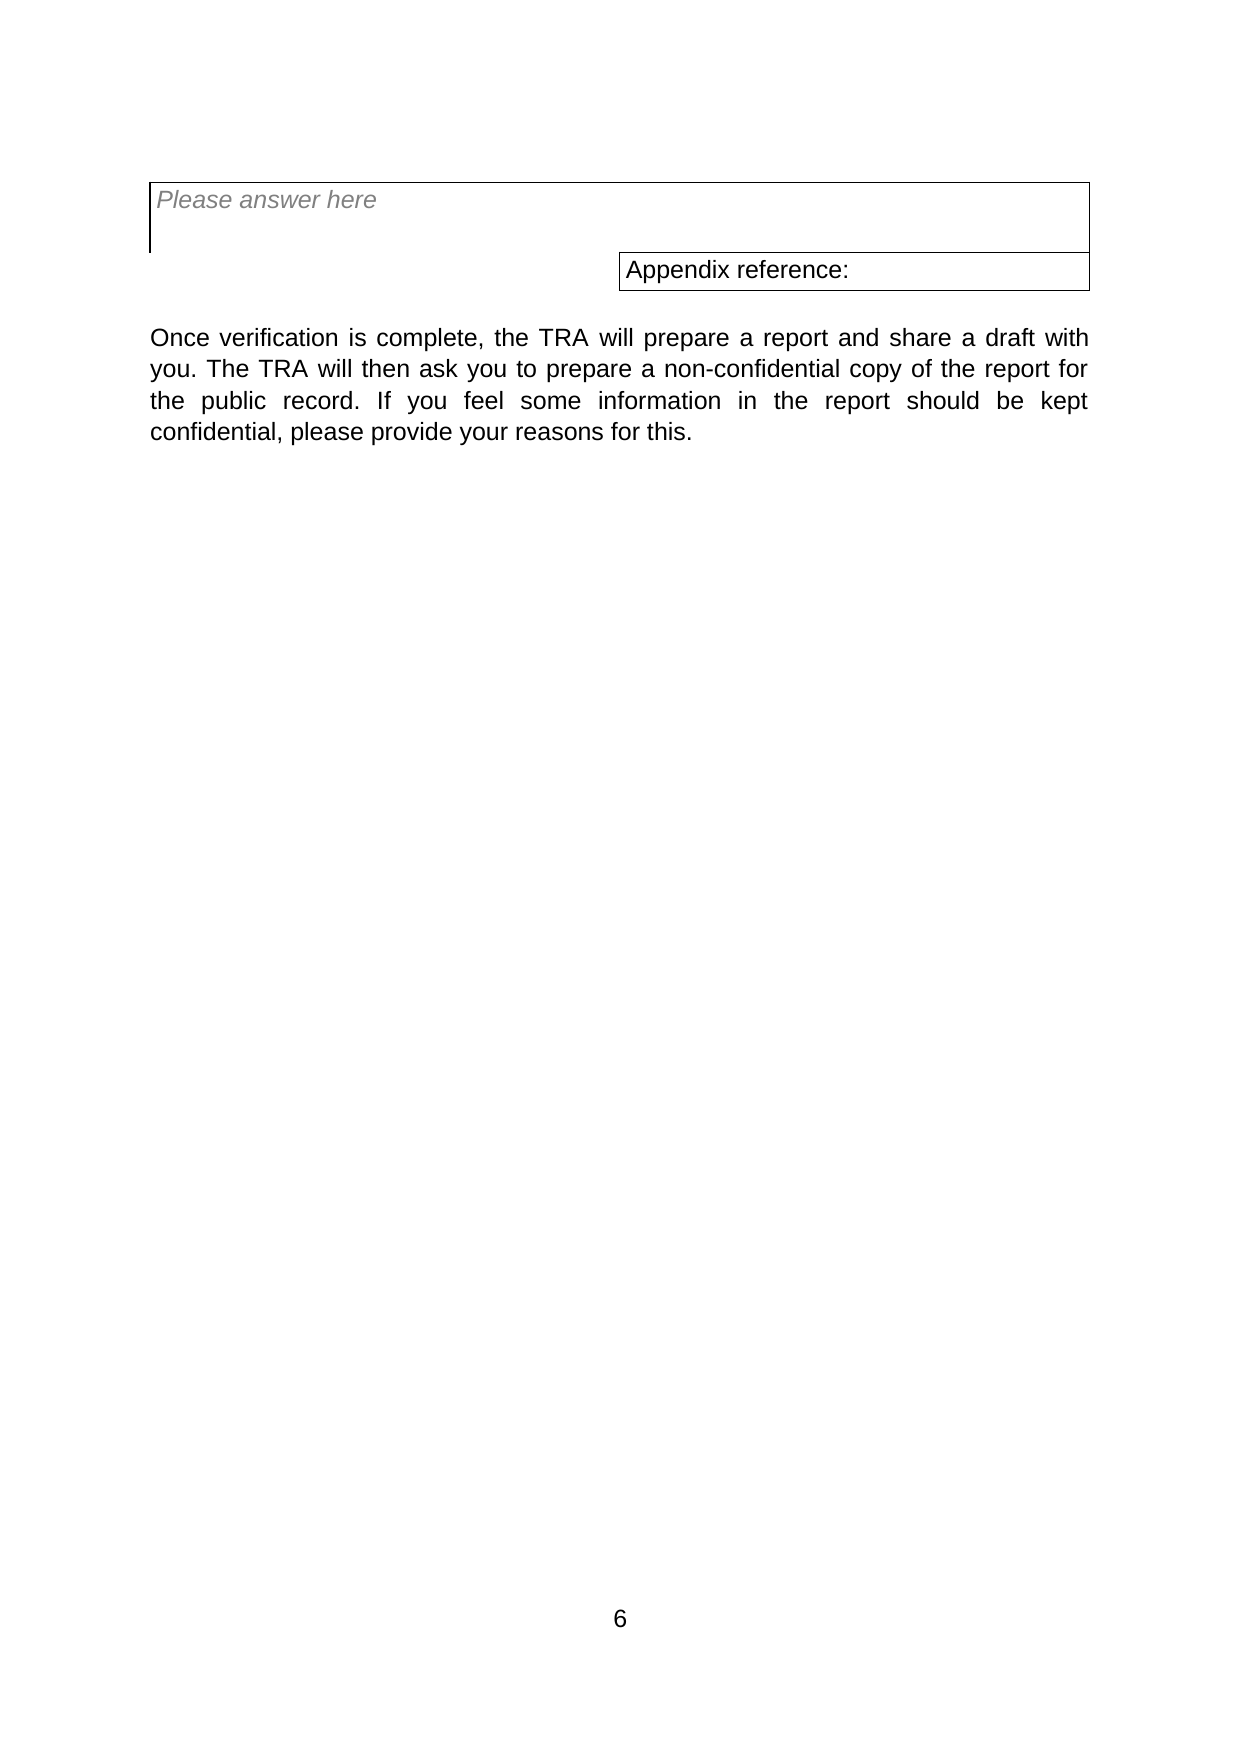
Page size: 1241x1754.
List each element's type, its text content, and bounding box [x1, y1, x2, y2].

table_header Please answer here [151, 183, 1089, 252]
text Once verification is complete, the TRA will prepare a report and share a draft with you. The TRA will then ask you to prepare a non-confidential copy of the report for the public record. If you feel some information in the report should be kept confidential, please provide your reasons for this. [150, 323, 1090, 446]
table_cell [150, 253, 619, 290]
table_cell Appendix reference: [620, 253, 1089, 290]
